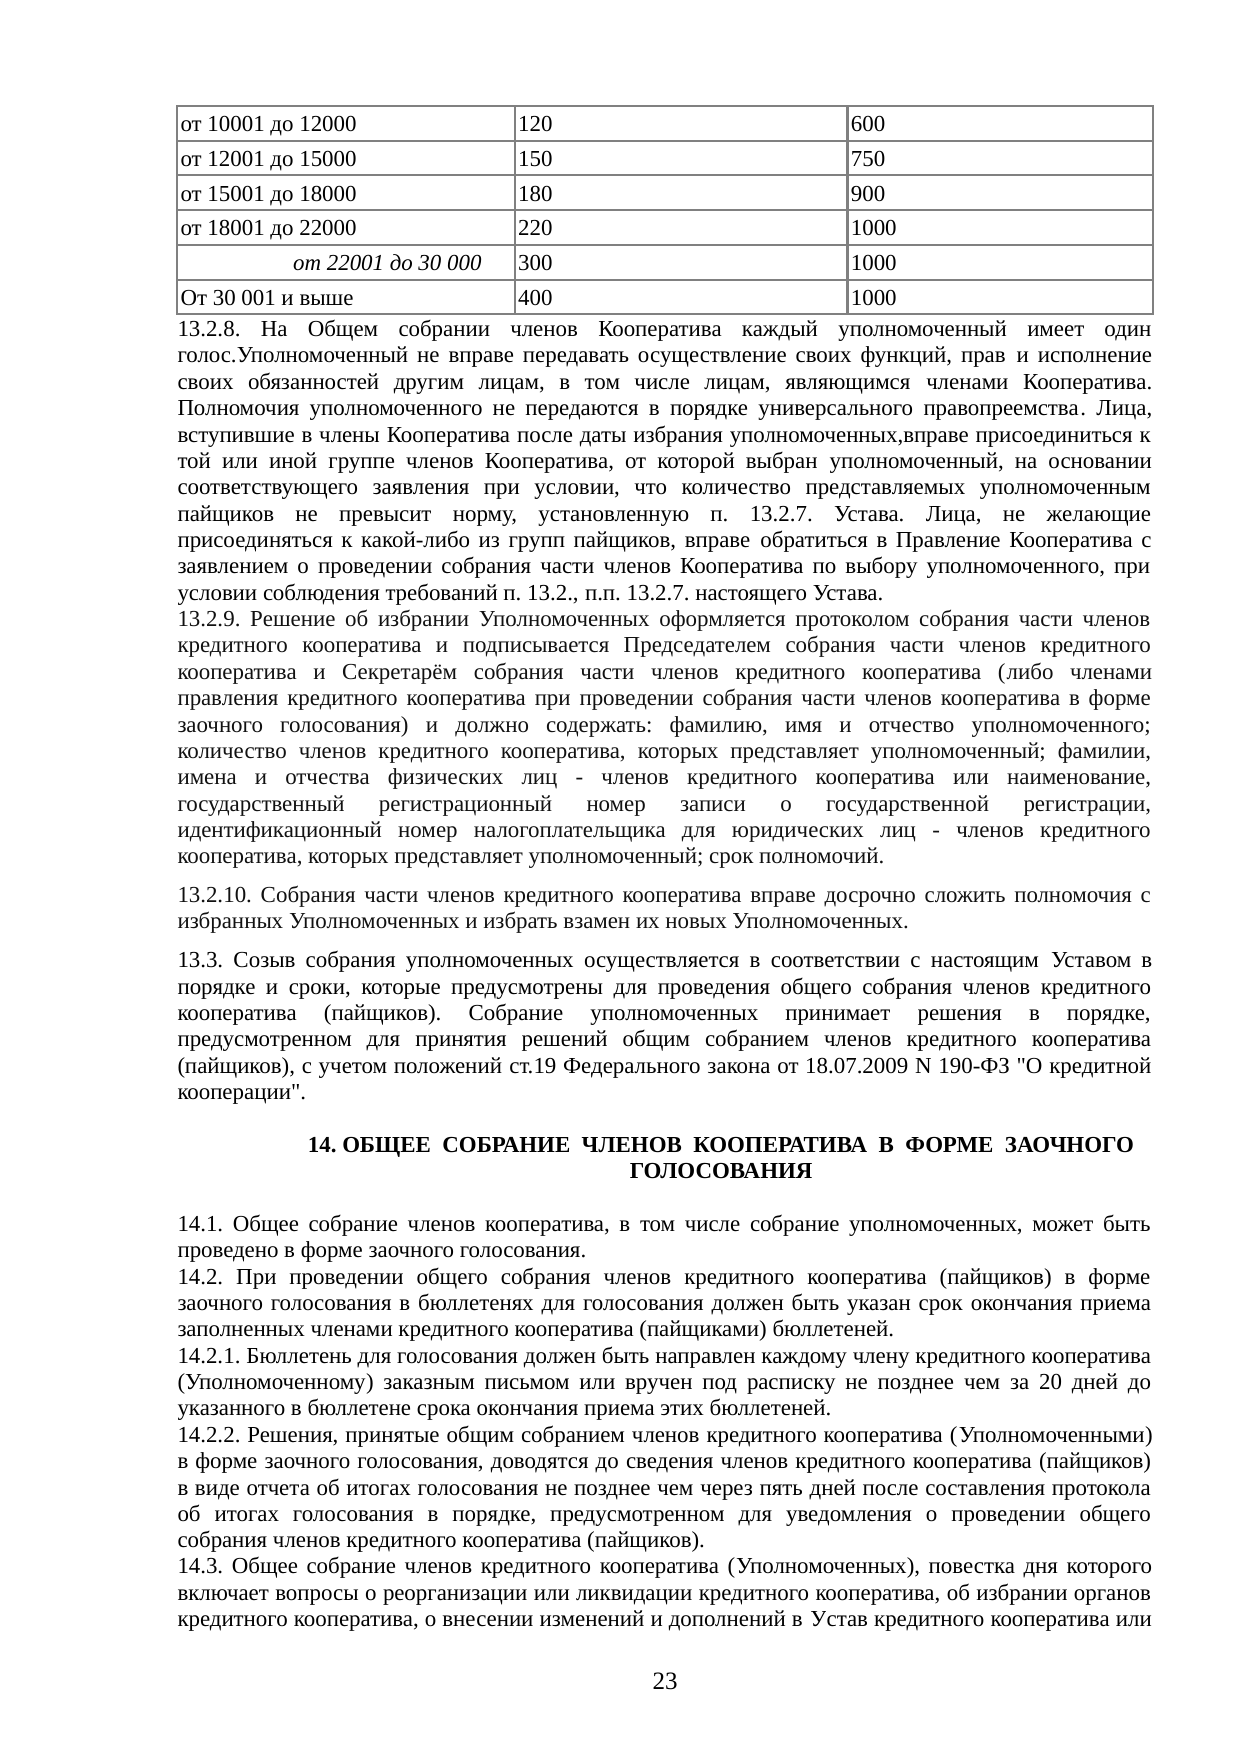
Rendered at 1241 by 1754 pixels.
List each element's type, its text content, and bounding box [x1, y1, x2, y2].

list 13.2.10. Собрания части членов кредитного кооператива вправе досрочно сложить полномочия с избранных Уполномоченных и избрать взамен их новых Уполномоченных. [177, 881, 1152, 934]
table_cell 120 [516, 107, 846, 140]
table_cell 1000 [849, 281, 1152, 313]
table_cell 900 [849, 176, 1152, 209]
table_cell 1000 [849, 246, 1152, 278]
text 14.2.2. Решения, принятые общим собранием членов кредитного кооператива (Уполномоченными) в форме заочного голосования, доводятся до сведения членов кредитного кооператива (пайщиков) в виде отчета об итогах голосования не позднее чем через пять дней после составления протокола об итогах голосования в порядке, предусмотренном для уведомления о проведении общего собрания членов кредитного кооператива (пайщиков). [177, 1421, 1152, 1553]
table_cell от 15001 до 18000 [178, 176, 514, 209]
text 13.2.8. На Общем собрании членов Кооператива каждый уполномоченный имеет один голос.Уполномоченный не вправе передавать осуществление своих функций, прав и исполнение своих обязанностей другим лицам, в том числе лицам, являющимся членами Кооператива. Полномочия уполномоченного не передаются в порядке универсального правопреемства. Лица, вступившие в члены Кооператива после даты избрания уполномоченных,вправе присоединиться к той или иной группе членов Кооператива, от которой выбран уполномоченный, на основании соответствующего заявления при условии, что количество представляемых уполномоченным пайщиков не превысит норму, установленную п. 13.2.7. Устава. Лица, не желающие присоединяться к какой-либо из групп пайщиков, вправе обратиться в Правление Кооператива с заявлением о проведении собрания части членов Кооператива по выбору уполномоченного, при условии соблюдения требований п. 13.2., п.п. 13.2.7. настоящего Устава. [177, 315, 1152, 605]
table_cell 1000 [849, 211, 1152, 244]
text 14.3. Общее собрание членов кредитного кооператива (Уполномоченных), повестка дня которого включает вопросы о реорганизации или ликвидации кредитного кооператива, об избрании органов кредитного кооператива, о внесении изменений и дополнений в Устав кредитного кооператива или [177, 1553, 1152, 1632]
table_cell 600 [849, 107, 1152, 140]
table_cell 150 [516, 142, 846, 174]
table_cell 220 [516, 211, 846, 244]
text 13.3. Созыв собрания уполномоченных осуществляется в соответствии с настоящим Уставом в порядке и сроки, которые предусмотрены для проведения общего собрания членов кредитного кооператива (пайщиков). Собрание уполномоченных принимает решения в порядке, предусмотренном для принятия решений общим собранием членов кредитного кооператива (пайщиков), с учетом положений ст.19 Федерального закона от 18.07.2009 N 190-ФЗ "О кредитной кооперации". [177, 946, 1152, 1104]
table_cell 180 [516, 176, 846, 209]
table_cell 400 [516, 281, 846, 313]
table_cell от 18001 до 22000 [178, 211, 514, 244]
table_cell от 12001 до 15000 [178, 142, 514, 174]
table_cell от 22001 до 30 000 [178, 246, 514, 278]
text 14.2.1. Бюллетень для голосования должен быть направлен каждому члену кредитного кооператива (Уполномоченному) заказным письмом или вручен под расписку не позднее чем за 20 дней до указанного в бюллетене срока окончания приема этих бюллетеней. [177, 1342, 1152, 1421]
table_cell 300 [516, 246, 846, 278]
text 14.2. При проведении общего собрания членов кредитного кооператива (пайщиков) в форме заочного голосования в бюллетенях для голосования должен быть указан срок окончания приема заполненных членами кредитного кооператива (пайщиками) бюллетеней. [177, 1263, 1152, 1342]
table_cell 750 [849, 142, 1152, 174]
list 14. ОБЩЕЕ СОБРАНИЕ ЧЛЕНОВ КООПЕРАТИВА В ФОРМЕ ЗАОЧНОГО ГОЛОСОВАНИЯ [252, 1131, 1152, 1184]
table_cell От 30 001 и выше [178, 281, 514, 313]
list 13.2.9. Решение об избрании Уполномоченных оформляется протоколом собрания части членов кредитного кооператива и подписывается Председателем собрания части членов кредитного кооператива и Секретарём собрания части членов кредитного кооператива (либо членами правления кредитного кооператива при проведении собрания части членов кооператива в форме заочного голосования) и должно содержать: фамилию, имя и отчество уполномоченного; количество членов кредитного кооператива, которых представляет уполномоченный; фамилии, имена и отчества физических лиц - членов кредитного кооператива или наименование, государственный регистрационный номер записи о государственной регистрации, идентификационный номер налогоплательщика для юридических лиц - членов кредитного кооператива, которых представляет уполномоченный; срок полномочий. [177, 605, 1152, 869]
table_cell от 10001 до 12000 [178, 107, 514, 140]
text 14.1. Общее собрание членов кооператива, в том числе собрание уполномоченных, может быть проведено в форме заочного голосования. [177, 1210, 1152, 1263]
